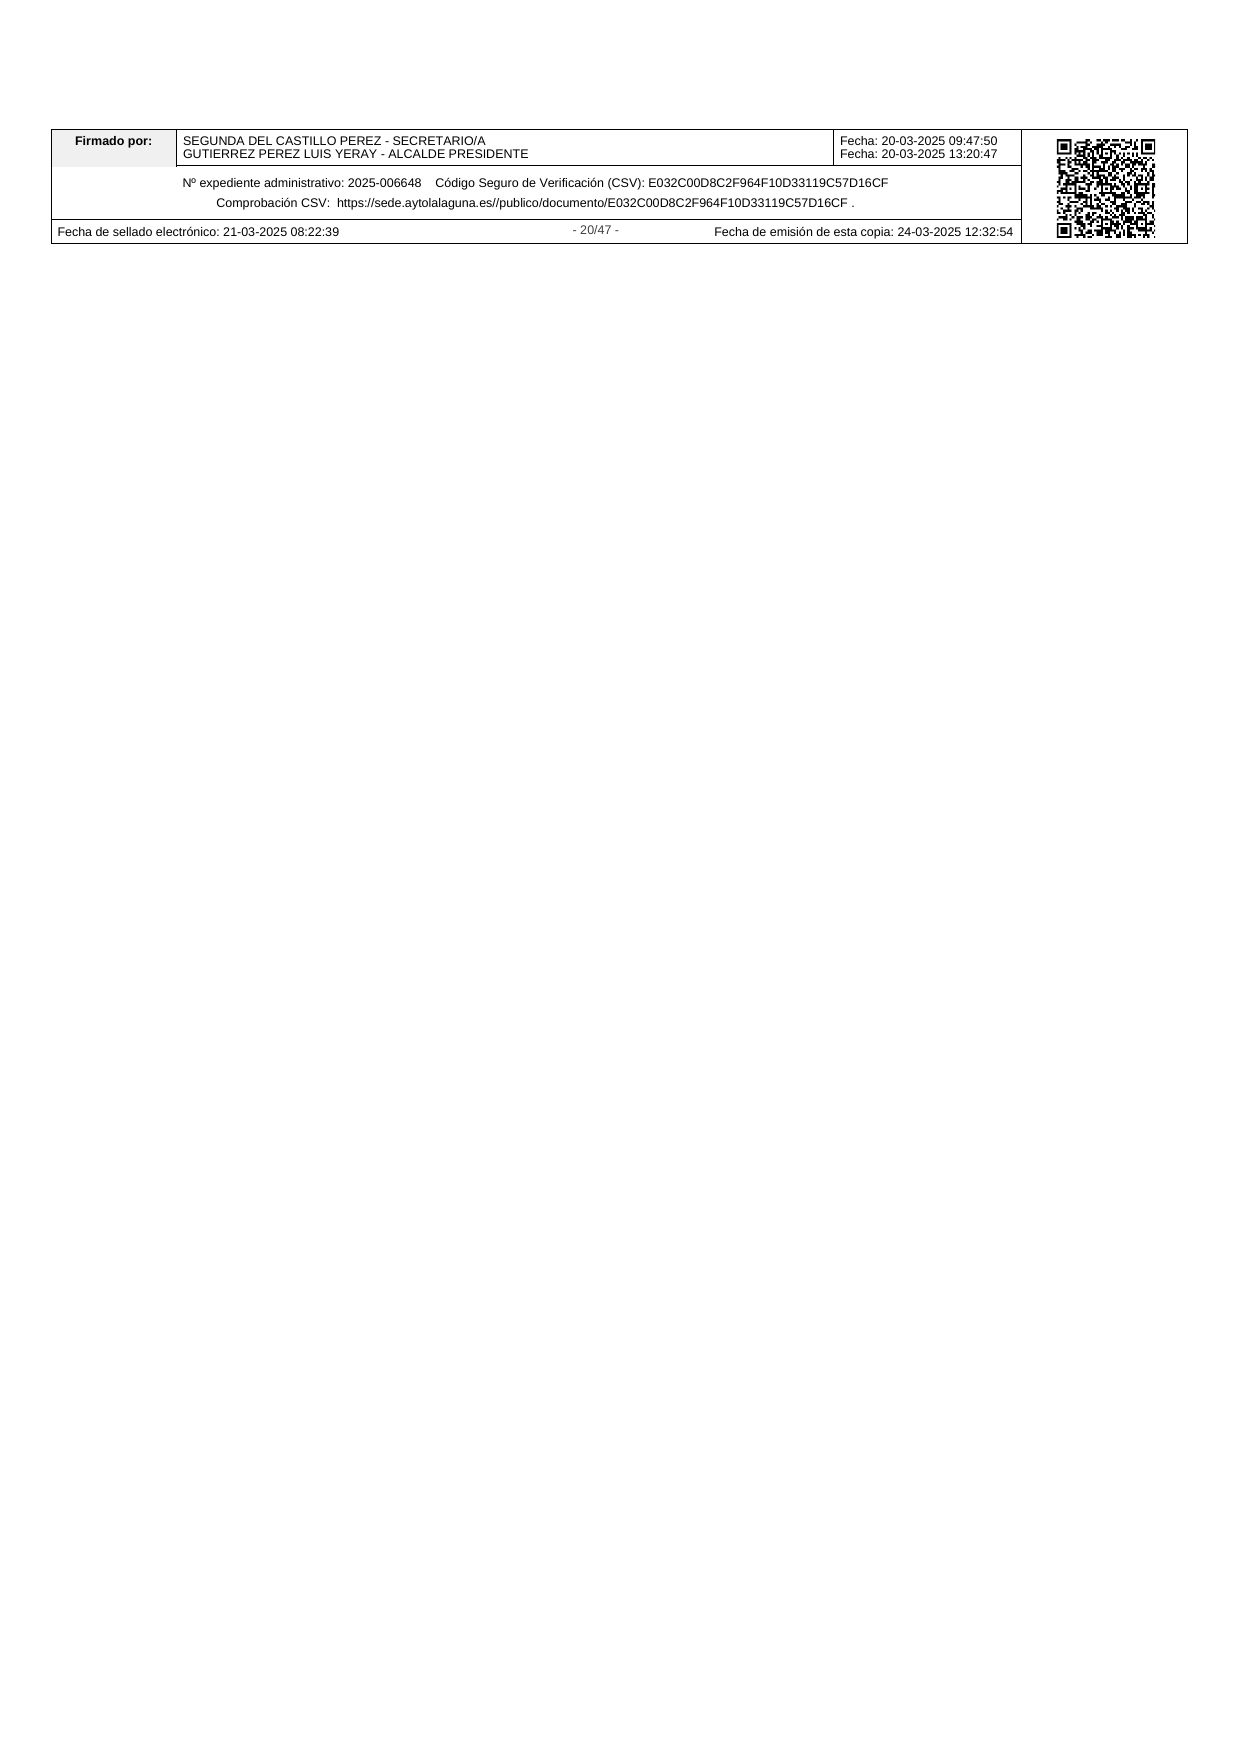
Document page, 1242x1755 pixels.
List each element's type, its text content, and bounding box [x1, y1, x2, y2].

table_cell Fecha de sellado electrónico: 21-03-2025 08:22:39 - 20/47 - Fecha de emisión de esta copia: 24-03-2025 12:32:54 [52, 220, 1021, 242]
table_header [1022, 130, 1187, 242]
table_cell Nº expediente administrativo: 2025-006648 Código Seguro de Verificación (CSV): E032C00D8C2F964F10D33119C57D16CF Comprobación CSV: https://sede.aytolalaguna.es//publico/documento/E032C00D8C2F964F10D33119C57D16CF . [52, 166, 1021, 219]
table_header SEGUNDA DEL CASTILLO PEREZ - SECRETARIO/A GUTIERREZ PEREZ LUIS YERAY - ALCALDE PRESIDENTE [177, 130, 833, 165]
table_header Firmado por: [52, 130, 176, 165]
table_header Fecha: 20-03-2025 09:47:50 Fecha: 20-03-2025 13:20:47 [834, 130, 1021, 165]
